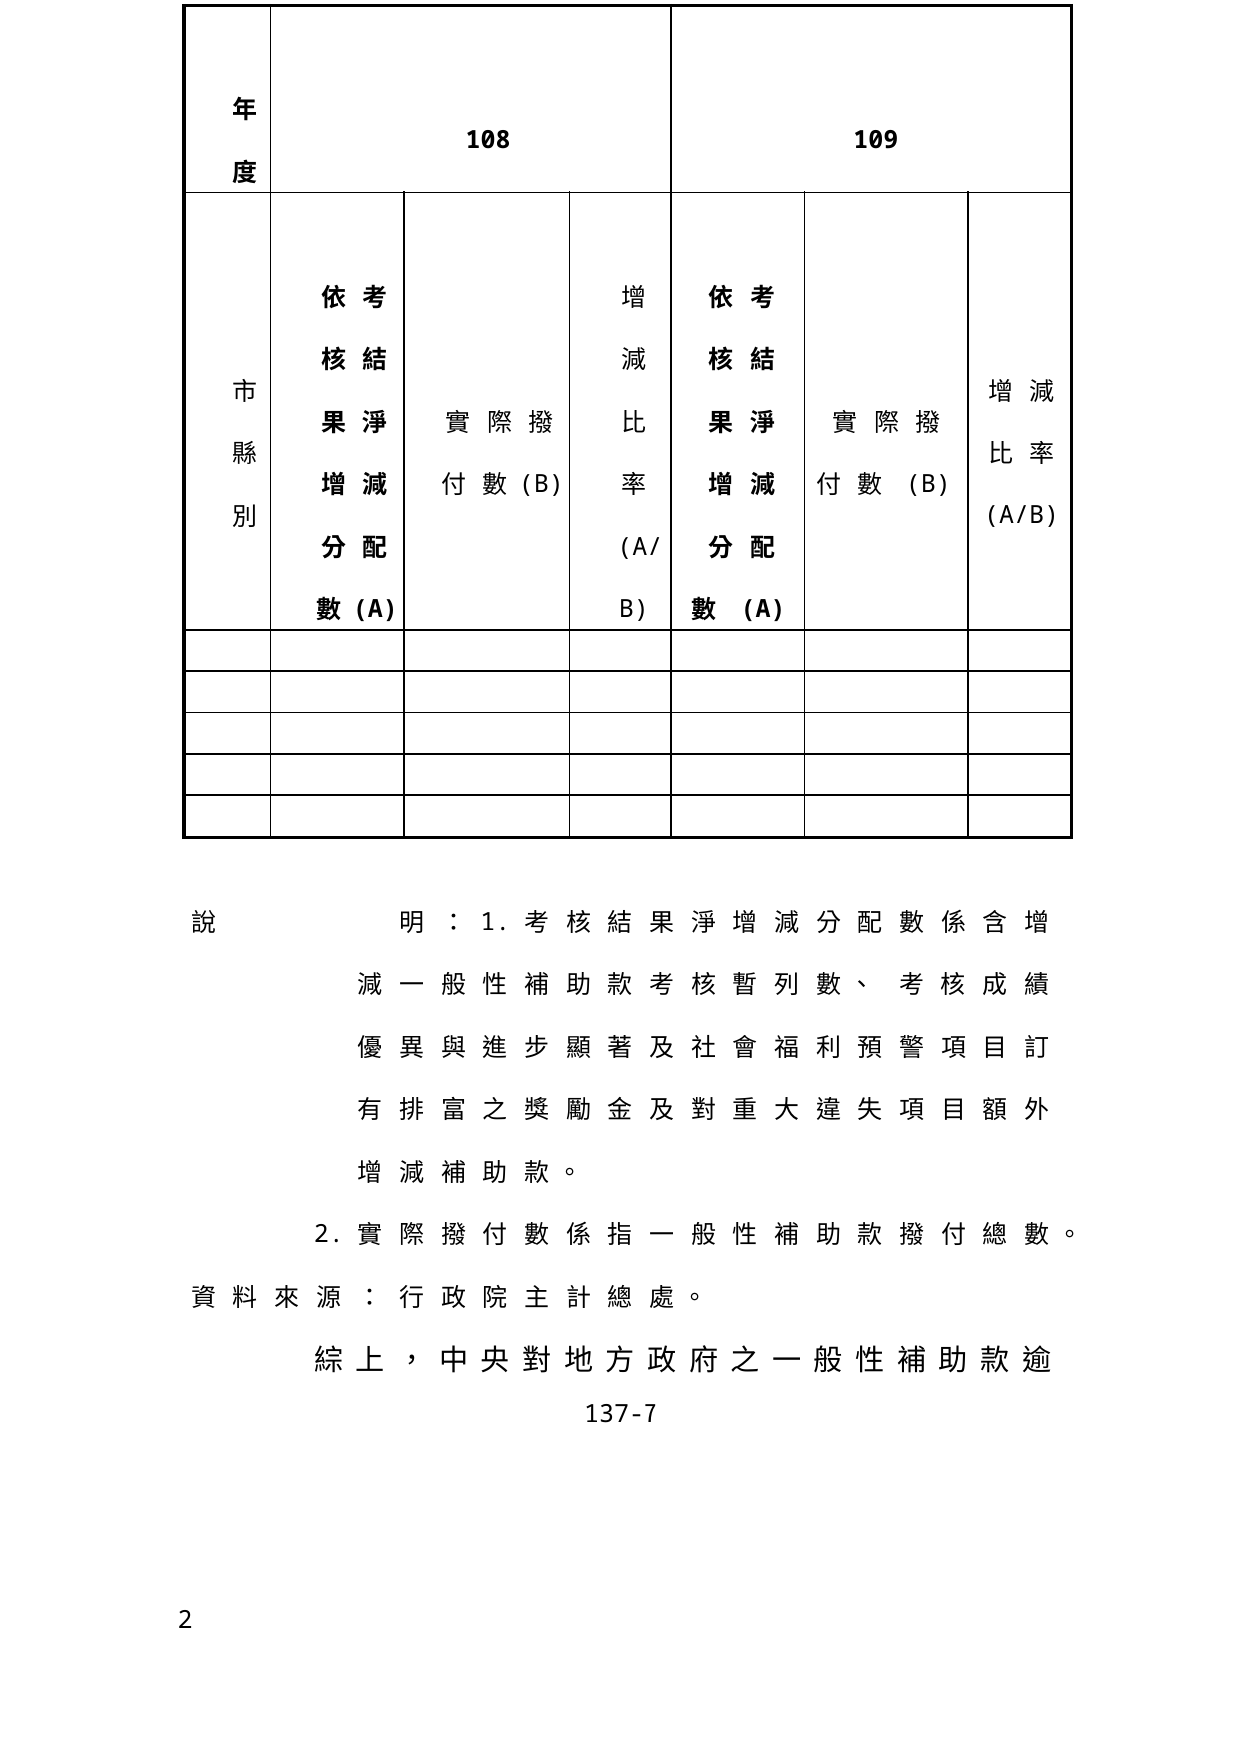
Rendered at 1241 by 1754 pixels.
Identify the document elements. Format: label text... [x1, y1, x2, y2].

table_cell 1.52 [969, 631, 1070, 670]
table_cell -2.63 [969, 755, 1070, 794]
text 綜上，中央對地方政府之一般性補助款逾 [242, 1316, 1058, 1379]
table_cell -0.34 [570, 631, 670, 670]
table_cell 4,650,146 [405, 672, 569, 712]
table_cell 0.26 [969, 713, 1070, 753]
table_header 108 [271, 7, 670, 191]
table_cell 172,846,529 [805, 796, 967, 836]
table_cell 增減比率(A/B) [570, 193, 670, 629]
table_cell 1,428,001 [805, 713, 967, 753]
table_cell 2,557,978 [405, 631, 569, 670]
table_cell 313,500 [672, 796, 804, 836]
table_cell 164,977,372 [405, 796, 569, 836]
text 說 明：1.考核結果淨增減分配數係含增減一般性補助款考核暫列數、考核成績優異與進步顯著及社會福利預警項目訂有排富之獎勵金及對重大違失項目額外增減補助款。 [183, 879, 1058, 1191]
table_cell 小計 [186, 796, 270, 836]
table_cell 0.08 [570, 672, 670, 712]
table_cell 連江縣 [186, 755, 270, 794]
table_cell -3,203 [271, 755, 403, 794]
table_cell 3,578 [271, 672, 403, 712]
table_cell -8,610 [271, 631, 403, 670]
table_cell 新竹市 [186, 631, 270, 670]
table_cell -28,212 [672, 755, 804, 794]
table_cell 160,500 [271, 796, 403, 836]
table_cell 1,683 [672, 672, 804, 712]
table_cell 依考核結果淨增減分配數(A) [672, 193, 804, 629]
table_cell 實際撥付數(B) [805, 193, 967, 629]
table_cell 金門縣 [186, 713, 270, 753]
table_cell 增減比率(A/B) [969, 193, 1070, 629]
table_cell 4,855,483 [805, 672, 967, 712]
table_cell -3,325 [271, 713, 403, 753]
table_header 年度 [186, 7, 270, 191]
table_cell 2,679,182 [805, 631, 967, 670]
table_cell 嘉義市 [186, 672, 270, 712]
table_cell 40,720 [672, 631, 804, 670]
table_header 109 [672, 7, 1070, 191]
table_cell 1,069,774 [405, 755, 569, 794]
text 資料來源：行政院主計總處。 [183, 1254, 1058, 1316]
table_cell 1,416,456 [405, 713, 569, 753]
table_cell -0.23 [570, 713, 670, 753]
text 2.實際撥付數係指一般性補助款撥付總數。 [306, 1191, 1058, 1254]
table_cell 0.10 [570, 796, 670, 836]
table_cell -0.30 [570, 755, 670, 794]
table_cell 市縣別 [186, 193, 270, 629]
table_cell 1,073,091 [805, 755, 967, 794]
table_cell 依考核結果淨增減分配數(A) [271, 193, 403, 629]
table_cell 實際撥付數(B) [405, 193, 569, 629]
table_cell 3,731 [672, 713, 804, 753]
table_cell 0.03 [969, 672, 1070, 712]
table_cell 0.18 [969, 796, 1070, 836]
